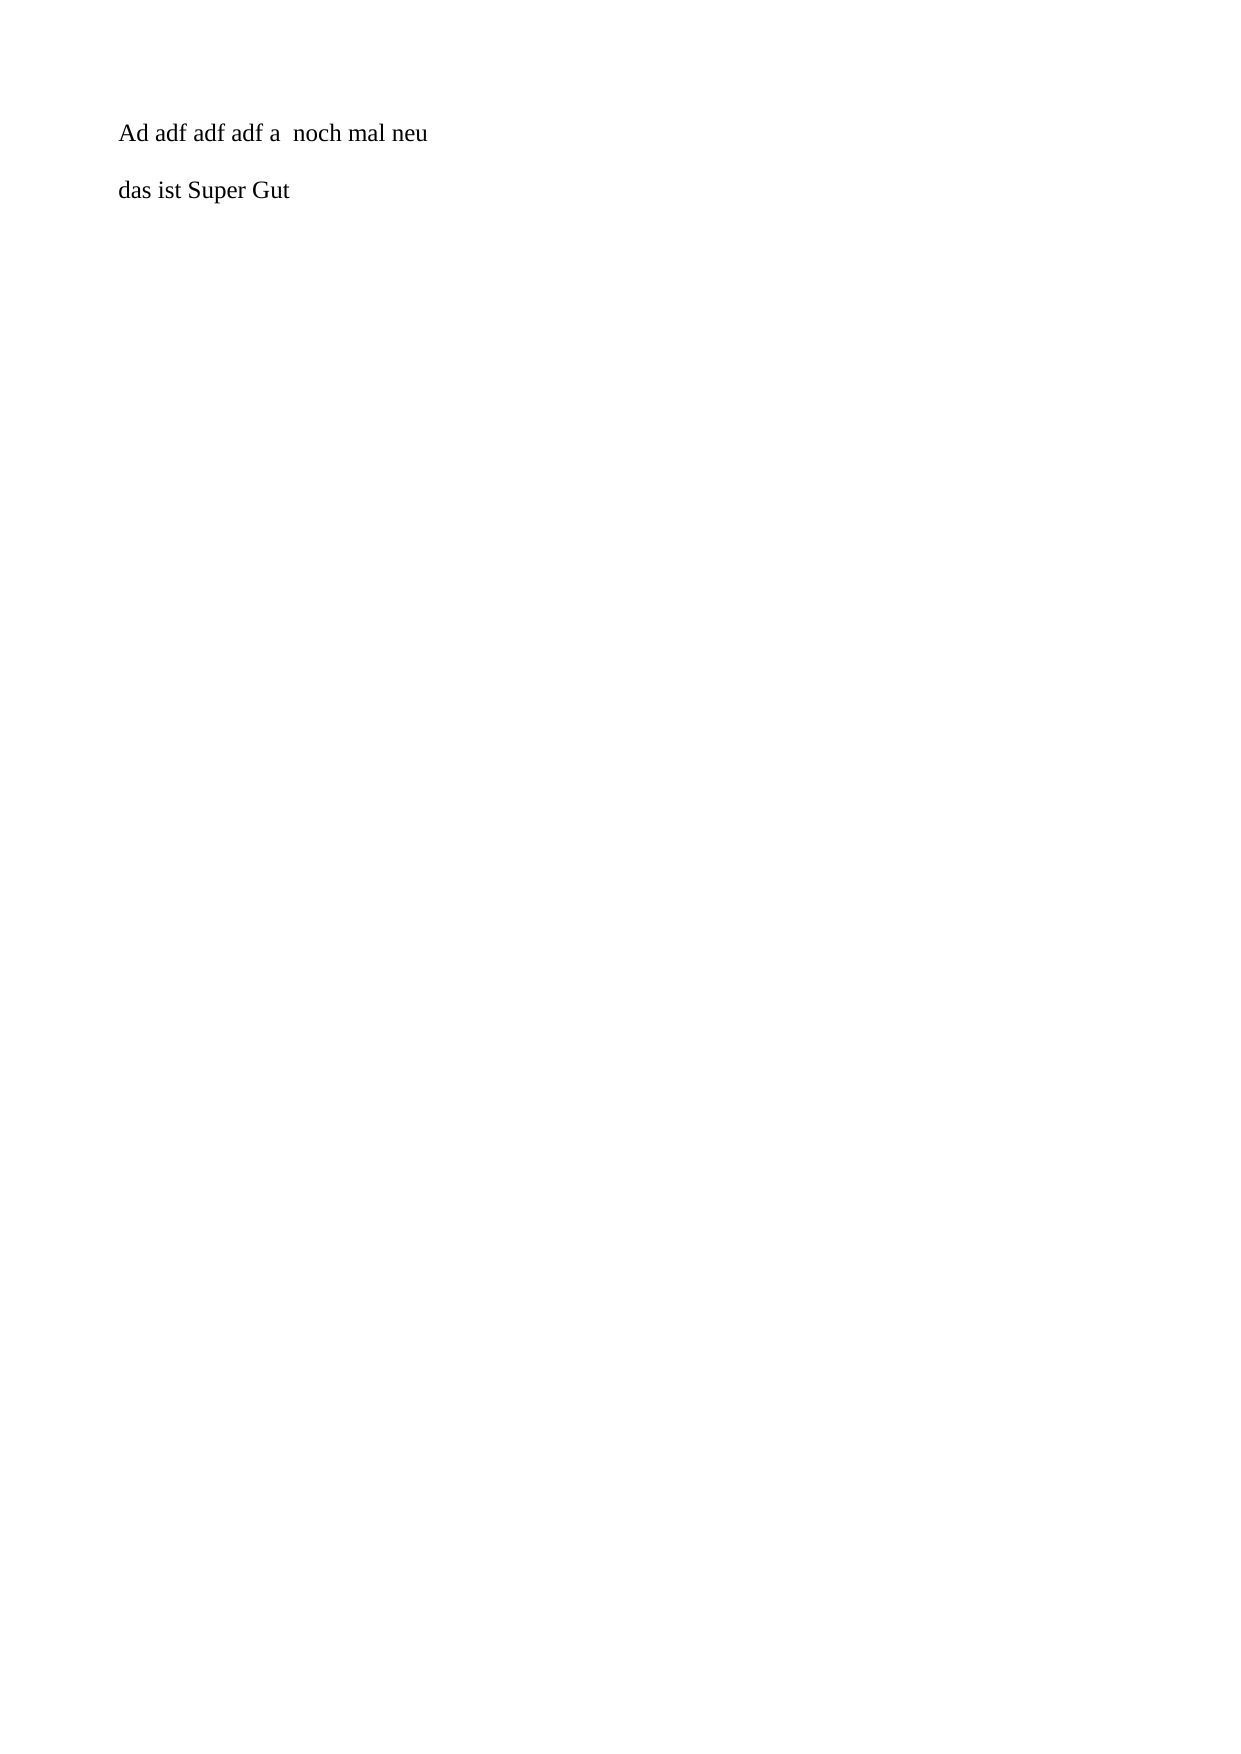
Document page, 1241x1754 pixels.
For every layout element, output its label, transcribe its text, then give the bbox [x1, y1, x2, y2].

text Ad adf adf adf a noch mal neu [118, 118, 1122, 147]
text das ist Super Gut [118, 176, 1122, 204]
